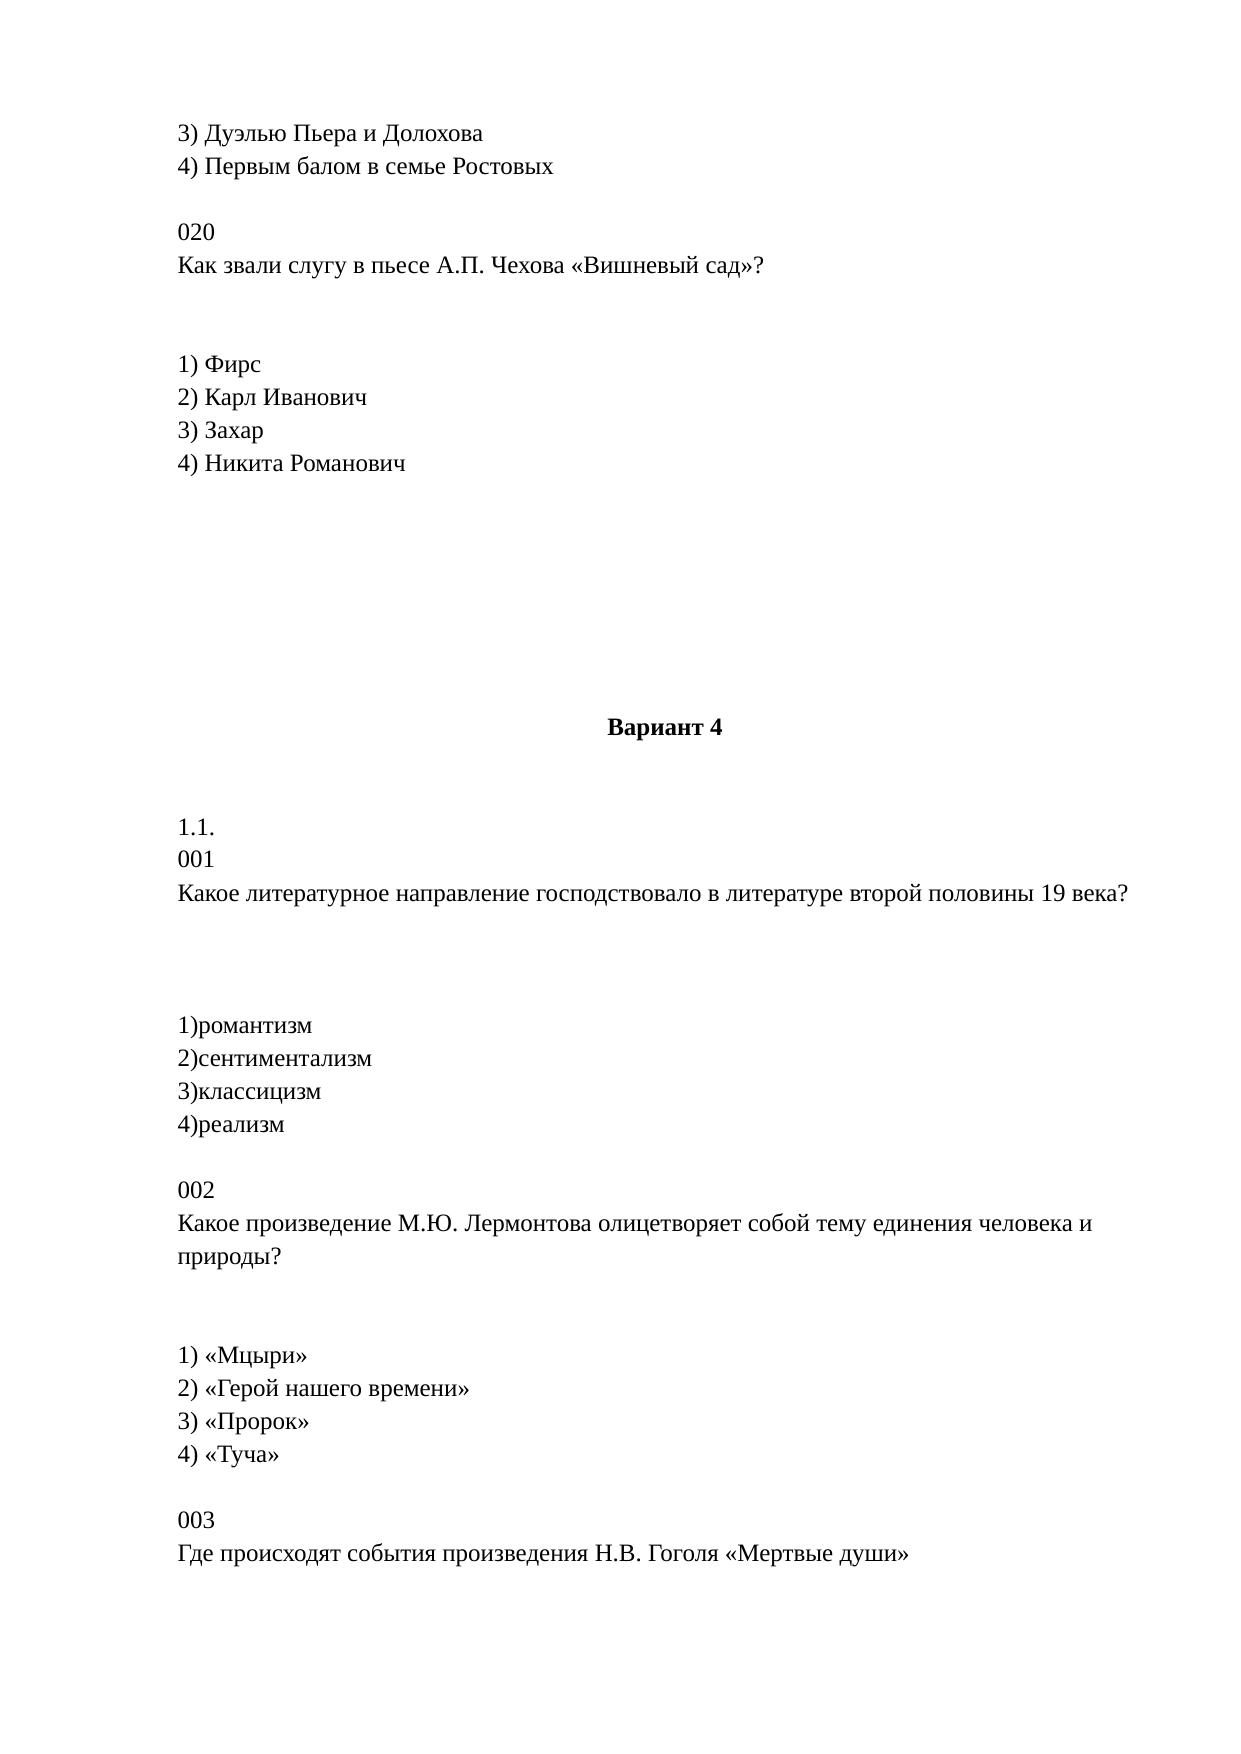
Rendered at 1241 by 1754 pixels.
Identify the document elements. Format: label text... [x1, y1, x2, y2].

text 2) Карл Иванович [177, 382, 1152, 411]
text 2) «Герой нашего времени» [177, 1373, 1152, 1402]
text 3) Дуэлью Пьера и Долохова [177, 118, 1152, 147]
text 3) «Пророк» [177, 1406, 1152, 1435]
text Какое литературное направление господствовало в литературе второй половины 19 века? [177, 878, 1152, 906]
text Вариант 4 [177, 712, 1152, 741]
text 1.1. [177, 812, 1152, 840]
text Какое произведение М.Ю. Лермонтова олицетворяет собой тему единения человека и природы? [177, 1208, 1152, 1269]
text 003 [177, 1505, 1152, 1534]
text 1)романтизм [177, 1010, 1152, 1038]
text 2)сентиментализм [177, 1043, 1152, 1071]
text 4)реализм [177, 1109, 1152, 1137]
text Как звали слугу в пьесе А.П. Чехова «Вишневый сад»? [177, 250, 1152, 279]
text 1) Фирс [177, 349, 1152, 378]
text 3) Захар [177, 415, 1152, 444]
text 001 [177, 844, 1152, 873]
text 4) Первым балом в семье Ростовых [177, 151, 1152, 180]
text 1) «Мцыри» [177, 1340, 1152, 1369]
text 4) «Туча» [177, 1439, 1152, 1468]
text 020 [177, 217, 1152, 246]
text 002 [177, 1175, 1152, 1203]
text Где происходят события произведения Н.В. Гоголя «Мертвые души» [177, 1538, 1152, 1567]
text 4) Никита Романович [177, 448, 1152, 477]
text 3)классицизм [177, 1076, 1152, 1104]
